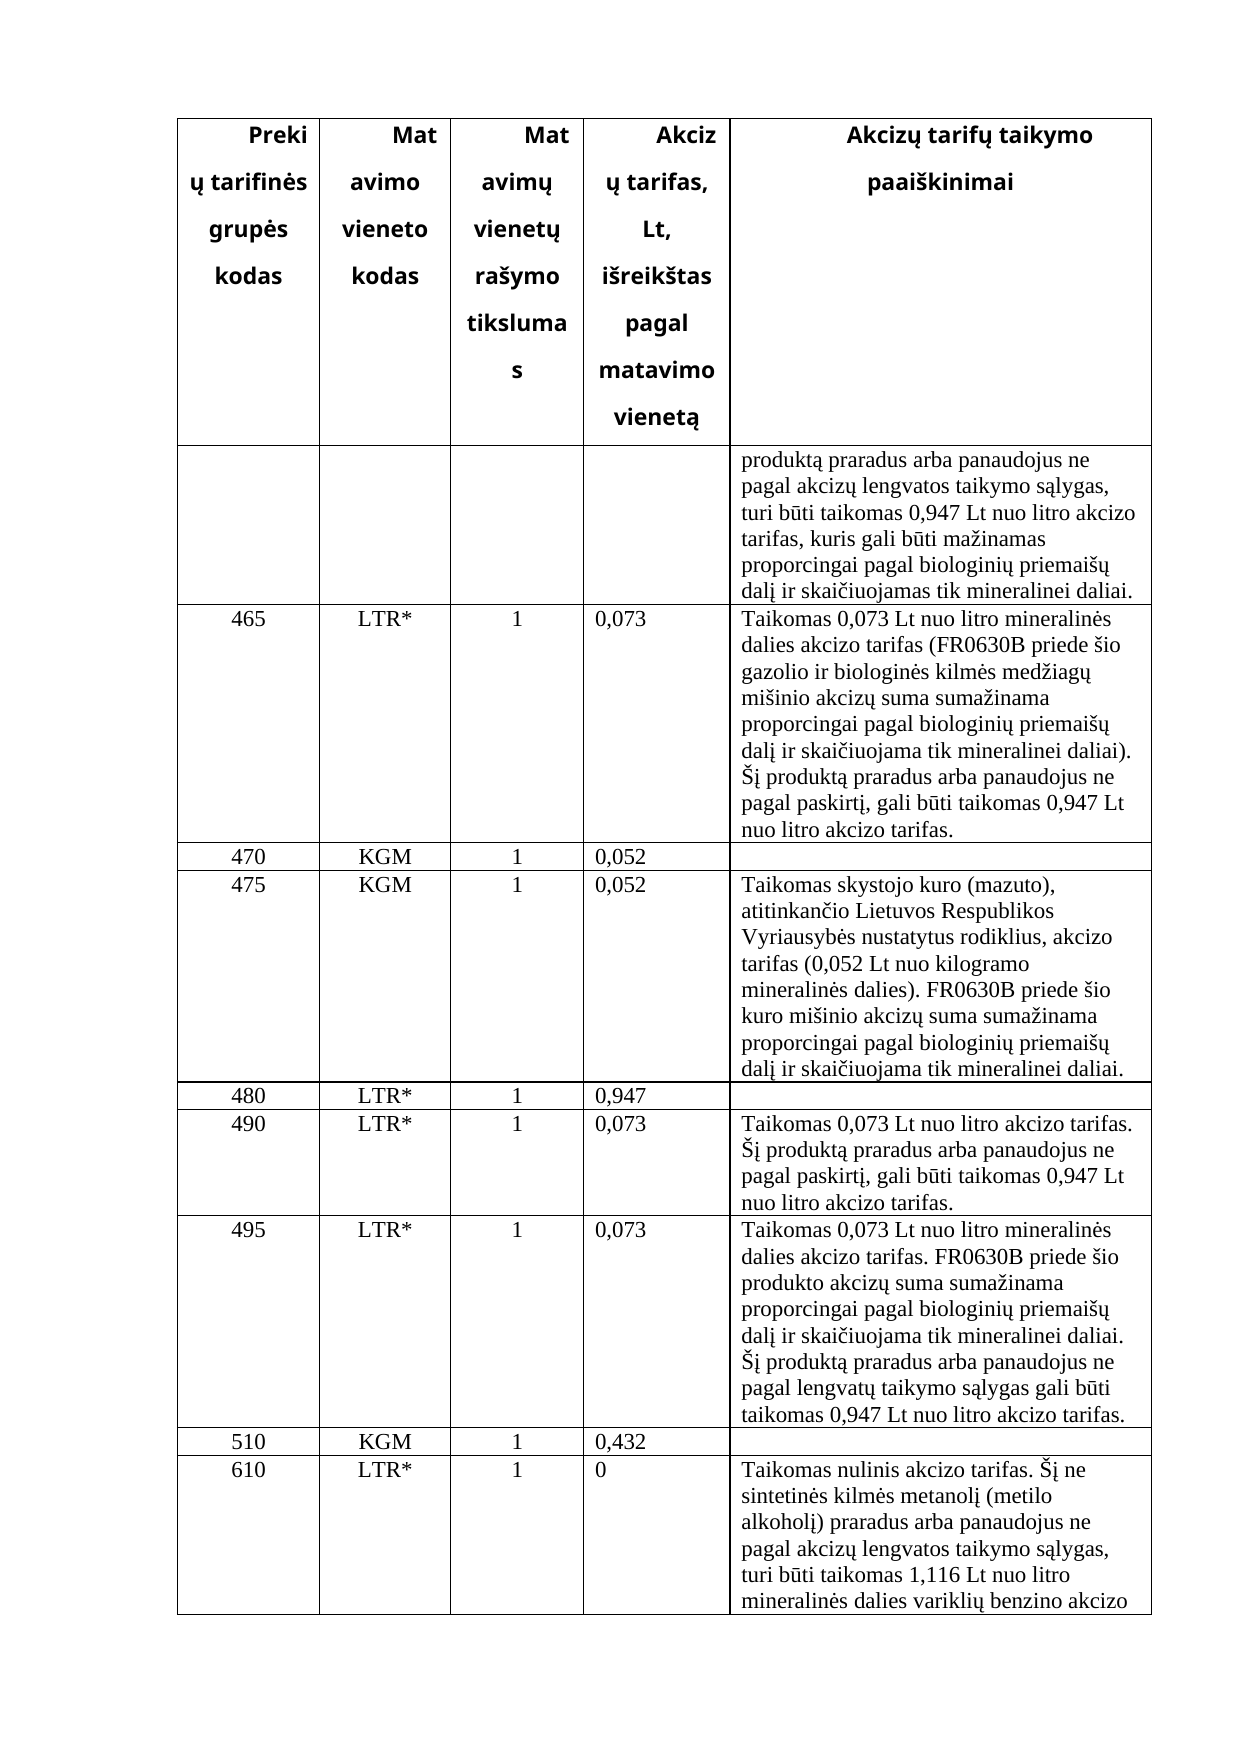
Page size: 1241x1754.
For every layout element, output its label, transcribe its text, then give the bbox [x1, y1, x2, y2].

table_cell [731, 1083, 1151, 1109]
table_cell 1 [451, 1216, 583, 1427]
table_cell [451, 446, 583, 604]
table_cell LTR* [320, 1083, 450, 1109]
table_cell KGM [320, 843, 450, 869]
table_cell 495 [178, 1216, 319, 1427]
table_cell [731, 1428, 1151, 1454]
table_cell 0 [584, 1456, 729, 1614]
table_cell Taikomas 0,073 Lt nuo litro mineralinės dalies akcizo tarifas (FR0630B priede šio gazolio ir biologinės kilmės medžiagų mišinio akcizų suma sumažinama proporcingai pagal biologinių priemaišų dalį ir skaičiuojama tik mineralinei daliai). Šį produktą praradus arba panaudojus ne pagal paskirtį, gali būti taikomas 0,947 Lt nuo litro akcizo tarifas. [731, 605, 1151, 842]
table_cell 0,073 [584, 1216, 729, 1427]
table_cell 480 [178, 1083, 319, 1109]
table_cell 1 [451, 605, 583, 842]
table_cell 1 [451, 1110, 583, 1215]
table_cell Taikomas skystojo kuro (mazuto), atitinkančio Lietuvos Respublikos Vyriausybės nustatytus rodiklius, akcizo tarifas (0,052 Lt nuo kilogramo mineralinės dalies). FR0630B priede šio kuro mišinio akcizų suma sumažinama proporcingai pagal biologinių priemaišų dalį ir skaičiuojama tik mineralinei daliai. [731, 871, 1151, 1081]
table_cell KGM [320, 871, 450, 1081]
table_cell [320, 446, 450, 604]
table_cell LTR* [320, 1456, 450, 1614]
table_cell KGM [320, 1428, 450, 1454]
table_cell 1 [451, 1428, 583, 1454]
table_cell 510 [178, 1428, 319, 1454]
table_cell 1 [451, 1083, 583, 1109]
table_cell LTR* [320, 1216, 450, 1427]
table_cell 610 [178, 1456, 319, 1614]
table_header Akcizų tarifų taikymo paaiškinimai [731, 119, 1151, 445]
table_cell produktą praradus arba panaudojus ne pagal akcizų lengvatos taikymo sąlygas, turi būti taikomas 0,947 Lt nuo litro akcizo tarifas, kuris gali būti mažinamas proporcingai pagal biologinių priemaišų dalį ir skaičiuojamas tik mineralinei daliai. [731, 446, 1151, 604]
table_cell 0,947 [584, 1083, 729, 1109]
table_cell 1 [451, 871, 583, 1081]
table_cell 490 [178, 1110, 319, 1215]
table_cell 0,052 [584, 871, 729, 1081]
table_cell 0,073 [584, 1110, 729, 1215]
table_cell 1 [451, 1456, 583, 1614]
table_cell 1 [451, 843, 583, 869]
table_cell 0,073 [584, 605, 729, 842]
table_header Matavimo vieneto kodas [320, 119, 450, 445]
table_cell LTR* [320, 605, 450, 842]
table_header Matavimų vienetų rašymo tikslumas [451, 119, 583, 445]
table_cell Taikomas nulinis akcizo tarifas. Šį ne sintetinės kilmės metanolį (metilo alkoholį) praradus arba panaudojus ne pagal akcizų lengvatos taikymo sąlygas, turi būti taikomas 1,116 Lt nuo litro mineralinės dalies variklių benzino akcizo [731, 1456, 1151, 1614]
table_cell LTR* [320, 1110, 450, 1215]
table_cell 475 [178, 871, 319, 1081]
table_cell Taikomas 0,073 Lt nuo litro akcizo tarifas. Šį produktą praradus arba panaudojus ne pagal paskirtį, gali būti taikomas 0,947 Lt nuo litro akcizo tarifas. [731, 1110, 1151, 1215]
table_cell [178, 446, 319, 604]
table_cell [731, 843, 1151, 869]
table_cell [584, 446, 729, 604]
table_cell Taikomas 0,073 Lt nuo litro mineralinės dalies akcizo tarifas. FR0630B priede šio produkto akcizų suma sumažinama proporcingai pagal biologinių priemaišų dalį ir skaičiuojama tik mineralinei daliai. Šį produktą praradus arba panaudojus ne pagal lengvatų taikymo sąlygas gali būti taikomas 0,947 Lt nuo litro akcizo tarifas. [731, 1216, 1151, 1427]
table_header Prekių tarifinės grupės kodas [178, 119, 319, 445]
table_header Akcizų tarifas, Lt, išreikštas pagal matavimo vienetą [584, 119, 729, 445]
table_cell 470 [178, 843, 319, 869]
table_cell 0,052 [584, 843, 729, 869]
table_cell 0,432 [584, 1428, 729, 1454]
table_cell 465 [178, 605, 319, 842]
